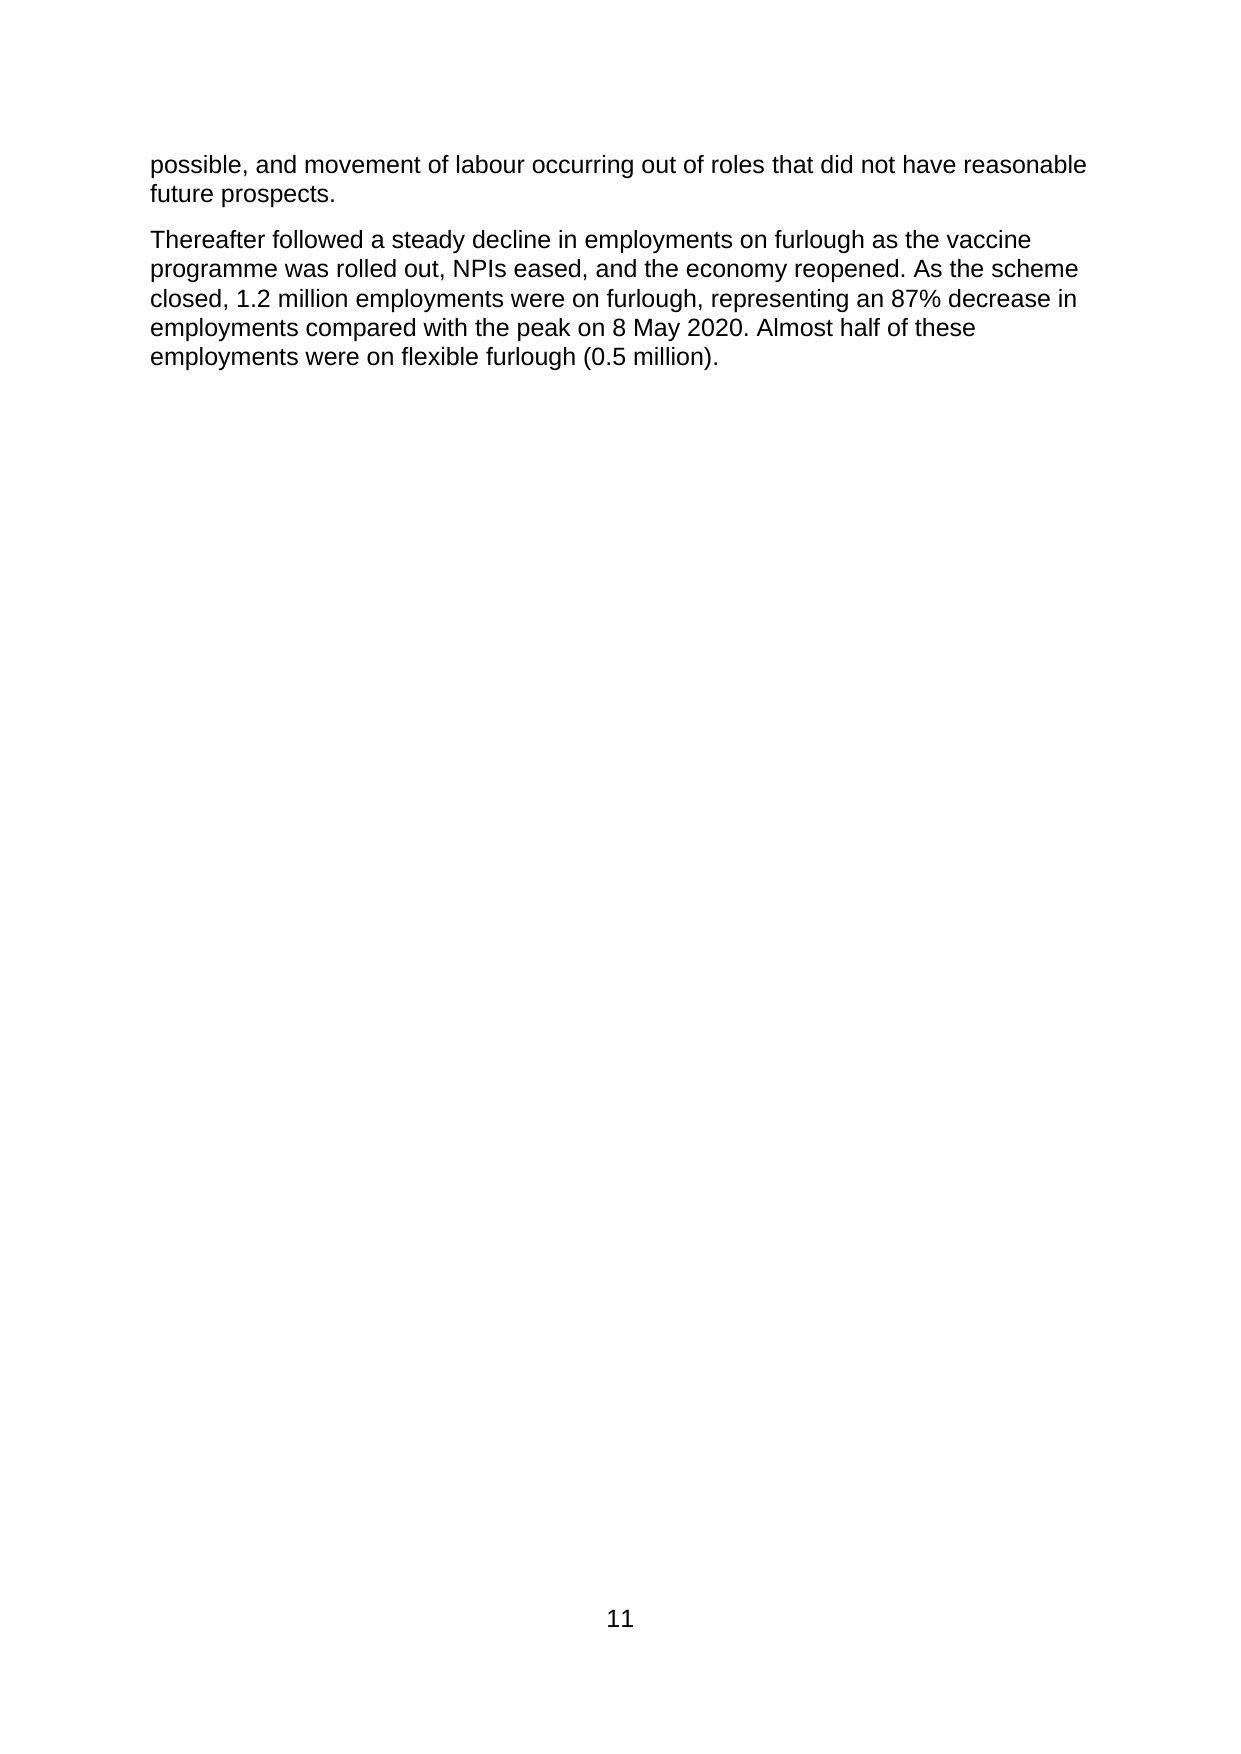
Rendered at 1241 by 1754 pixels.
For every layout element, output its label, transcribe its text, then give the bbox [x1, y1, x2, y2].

text Thereafter followed a steady decline in employments on furlough as the vaccine programme was rolled out, NPIs eased, and the economy reopened. As the scheme closed, 1.2 million employments were on furlough, representing an 87% decrease in employments compared with the peak on 8 May 2020. Almost half of these employments were on flexible furlough (0.5 million). [150, 225, 1090, 371]
text possible, and movement of labour occurring out of roles that did not have reasonable future prospects. [150, 150, 1090, 208]
